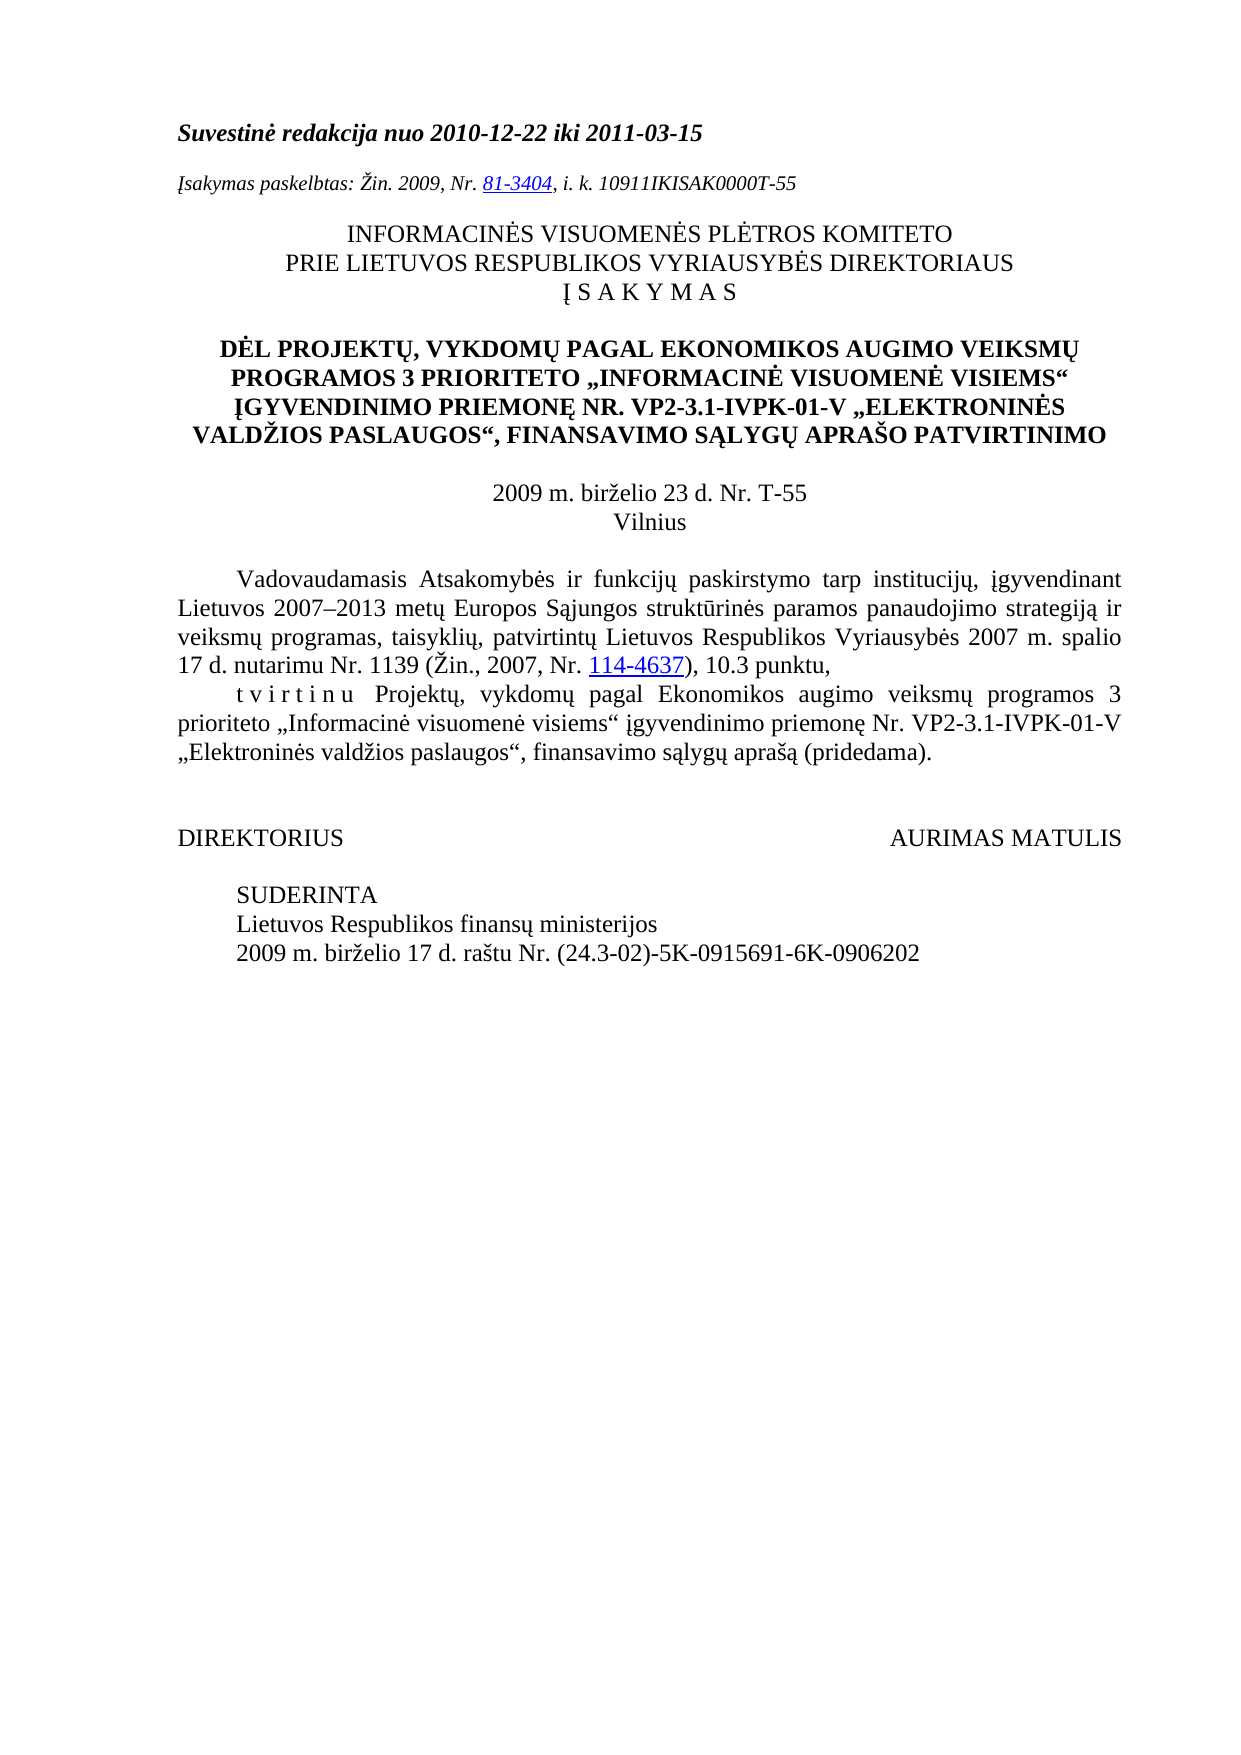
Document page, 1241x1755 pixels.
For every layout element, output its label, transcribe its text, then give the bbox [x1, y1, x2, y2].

text INFORMACINĖS VISUOMENĖS PLĖTROS KOMITETO [177, 219, 1122, 248]
text Lietuvos Respublikos finansų ministerijos [177, 909, 1122, 938]
text Direktorius Aurimas Matulis [177, 823, 1122, 852]
text Vadovaudamasis Atsakomybės ir funkcijų paskirstymo tarp institucijų, įgyvendinant Lietuvos 2007–2013 metų Europos Sąjungos struktūrinės paramos panaudojimo strategiją ir veiksmų programas, taisyklių, patvirtintų Lietuvos Respublikos Vyriausybės 2007 m. spalio 17 d. nutarimu Nr. 1139 (Žin., 2007, Nr. 114-4637), 10.3 punktu, [177, 564, 1122, 679]
text ĮSAKYMAS [177, 277, 1122, 305]
text 2009 m. birželio 23 d. Nr. T-55 [177, 478, 1122, 507]
text Vilnius [177, 507, 1122, 535]
text 2009 m. birželio 17 d. raštu Nr. (24.3-02)-5K-0915691-6K-0906202 [177, 938, 1122, 967]
text Suvestinė redakcija nuo 2010-12-22 iki 2011-03-15 [177, 118, 1122, 147]
text PRIE LIETUVOS RESPUBLIKOS VYRIAUSYBĖS DIREKTORIAUS [177, 248, 1122, 277]
text Įsakymas paskelbtas: Žin. 2009, Nr. 81-3404, i. k. 10911IKISAK0000T-55 [177, 171, 1122, 195]
text DĖL PROJEKTŲ, VYKDOMŲ PAGAL EKONOMIKOS AUGIMO VEIKSMŲ PROGRAMOS 3 PRIORITETO „INFORMACINĖ VISUOMENĖ VISIEMS“ ĮGYVENDINIMO PRIEMONĘ Nr. VP2-3.1-IVPK-01-V „ELEKTRONINĖS VALDŽIOS PASLAUGOS“, FINANSAVIMO SĄLYGŲ APRAŠO PATVIRTINIMO [177, 334, 1122, 449]
text SUDERINTA [177, 880, 1122, 909]
text tvirtinu Projektų, vykdomų pagal Ekonomikos augimo veiksmų programos 3 prioriteto „Informacinė visuomenė visiems“ įgyvendinimo priemonę Nr. VP2-3.1-IVPK-01-V „Elektroninės valdžios paslaugos“, finansavimo sąlygų aprašą (pridedama). [177, 679, 1122, 765]
